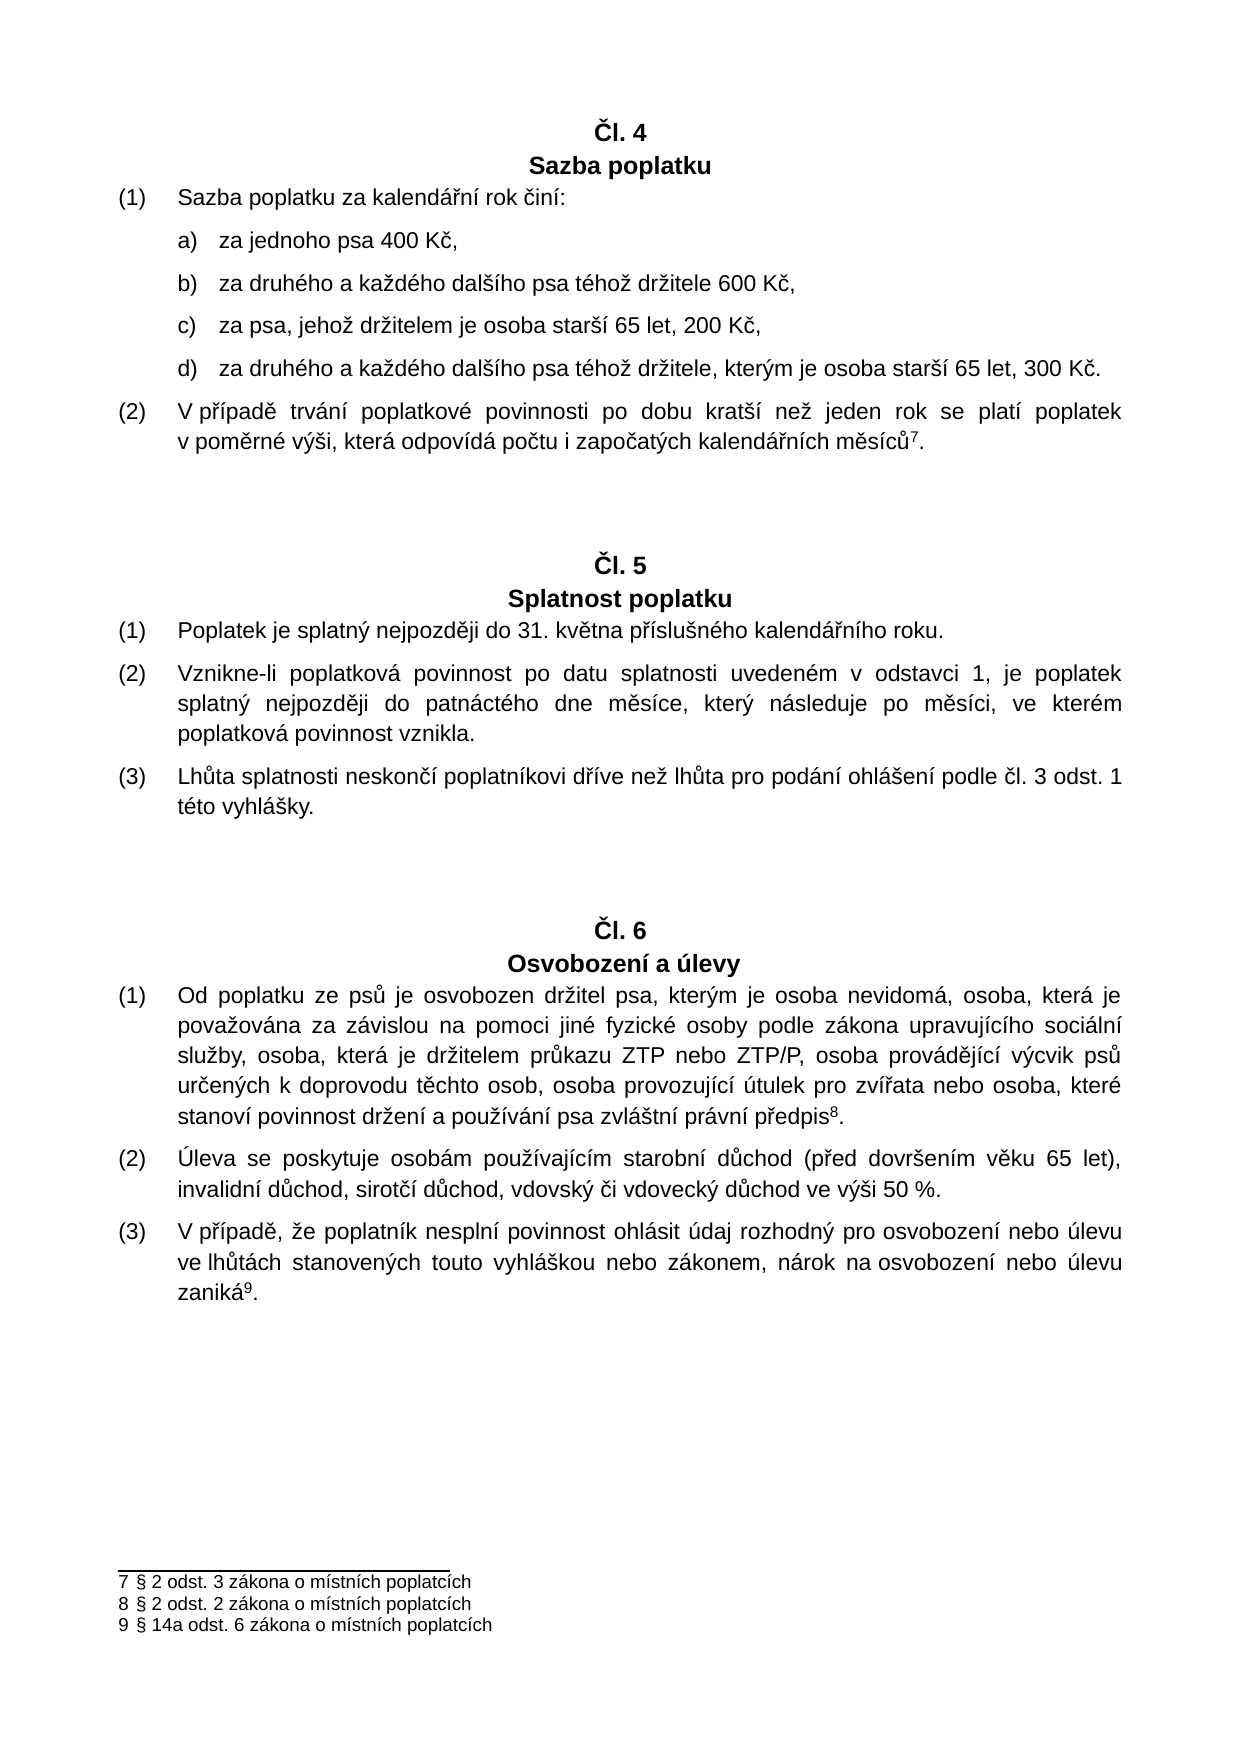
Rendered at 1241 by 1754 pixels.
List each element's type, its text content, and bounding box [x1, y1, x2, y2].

subtitle Čl. 4 Sazba poplatku [118, 118, 1122, 180]
list Úleva se poskytuje osobám používajícím starobní důchod (před dovršením věku 65 let), invalidní důchod, sirotčí důchod, vdovský či vdovecký důchod ve výši 50 %. [118, 1145, 1122, 1202]
list Vznikne-li poplatková povinnost po datu splatnosti uvedeném v odstavci 1, je poplatek splatný nejpozději do patnáctého dne měsíce, který následuje po měsíci, ve kterém poplatková povinnost vznikla. [118, 659, 1122, 746]
list § 14a odst. 6 zákona o místních poplatcích [118, 1614, 1122, 1635]
list § 2 odst. 3 zákona o místních poplatcích [118, 1571, 1122, 1592]
list Lhůta splatnosti neskončí poplatníkovi dříve než lhůta pro podání ohlášení podle čl. 3 odst. 1 této vyhlášky. [118, 763, 1122, 819]
list § 2 odst. 2 zákona o místních poplatcích [118, 1592, 1122, 1614]
list Sazba poplatku za kalendářní rok činí: [118, 184, 1122, 211]
list Od poplatku ze psů je osvobozen držitel psa, kterým je osoba nevidomá, osoba, která je považována za závislou na pomoci jiné fyzické osoby podle zákona upravujícího sociální služby, osoba, která je držitelem průkazu ZTP nebo ZTP/P, osoba provádějící výcvik psů určených k doprovodu těchto osob, osoba provozující útulek pro zvířata nebo osoba, které stanoví povinnost držení a používání psa zvláštní právní předpis. [118, 982, 1122, 1129]
subtitle Čl. 6 Osvobození a úlevy [118, 916, 1122, 978]
list V případě, že poplatník nesplní povinnost ohlásit údaj rozhodný pro osvobození nebo úlevu ve lhůtách stanovených touto vyhláškou nebo zákonem, nárok na osvobození nebo úlevu zaniká. [118, 1218, 1122, 1305]
list V případě trvání poplatkové povinnosti po dobu kratší než jeden rok se platí poplatek v poměrné výši, která odpovídá počtu i započatých kalendářních měsíců. [118, 398, 1122, 454]
list Poplatek je splatný nejpozději do 31. května příslušného kalendářního roku. [118, 617, 1122, 643]
list za druhého a každého dalšího psa téhož držitele 600 Kč, [177, 269, 1122, 296]
list za druhého a každého dalšího psa téhož držitele, kterým je osoba starší 65 let, 300 Kč. [177, 355, 1122, 381]
subtitle Čl. 5 Splatnost poplatku [118, 551, 1122, 613]
list za jednoho psa 400 Kč, [177, 227, 1122, 253]
list za psa, jehož držitelem je osoba starší 65 let, 200 Kč, [177, 312, 1122, 339]
